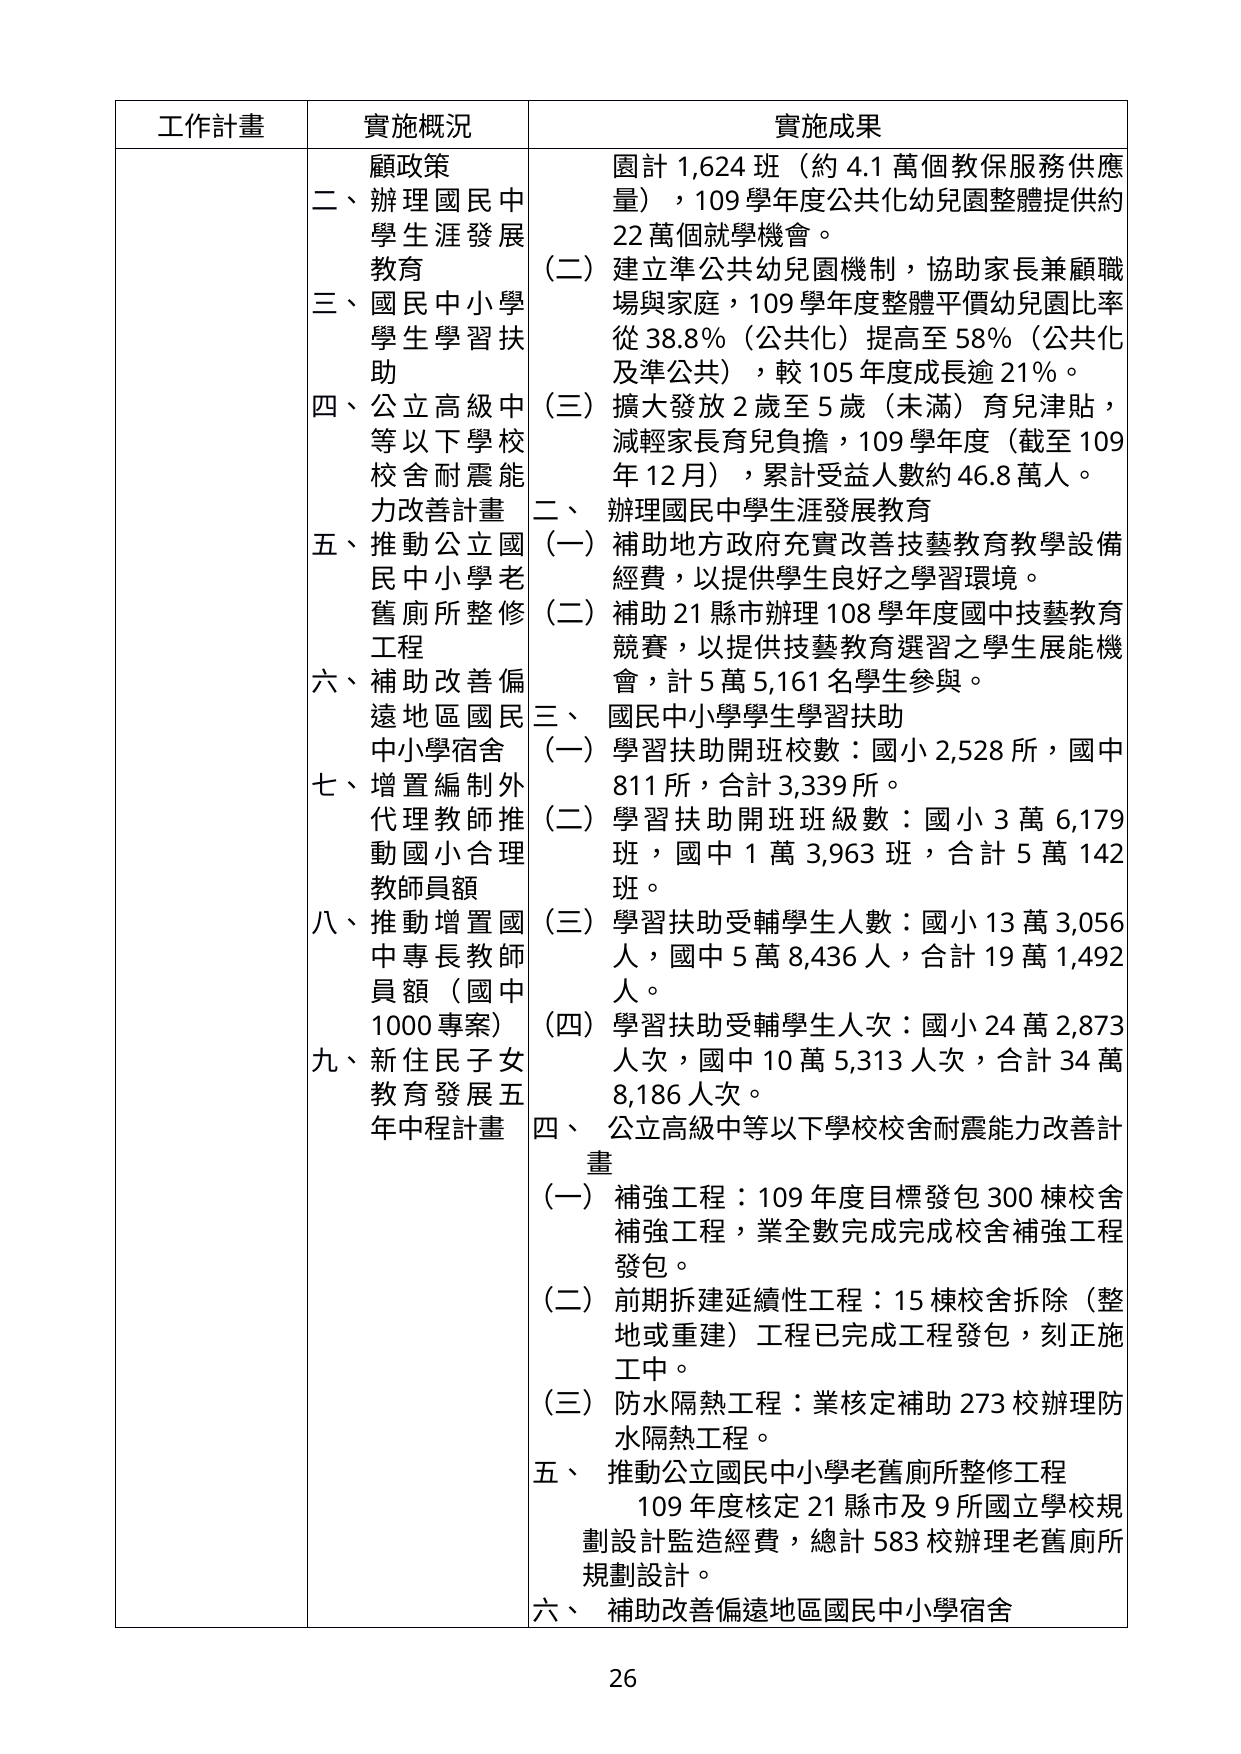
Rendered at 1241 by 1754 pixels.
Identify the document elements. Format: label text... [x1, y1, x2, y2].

table_header 實施成果 [529, 101, 1127, 148]
table_header 實施概況 [308, 101, 528, 148]
table_cell 我國少子女化對策計畫－2至5歲幼兒教育與照顧政策 辦理國民中學生涯發展教育 國民中小學學生學習扶助 公立高級中等以下學校校舍耐震能力改善計畫 推動公立國民中小學老舊廁所整修工程 補助改善偏遠地區國民中小學宿舍 增置編制外代理教師推動國小合理教師員額 推動增置國中專長教師員額（國中1000專案） 新住民子女教育發展五年中程計畫 [308, 149, 528, 1627]
table_cell [116, 149, 307, 1627]
table_cell 我國少子女化對策計畫－2至5歲幼兒教育與照顧政策 擴大公共化教保服務供應量，提供平價教保，106年至109年累計增設公共化幼兒園計1,624班（約4.1萬個教保服務供應量），109學年度公共化幼兒園整體提供約22萬個就學機會。 建立準公共幼兒園機制，協助家長兼顧職場與家庭，109學年度整體平價幼兒園比率從38.8％（公共化）提高至58％（公共化及準公共），較105年度成長逾21％。 擴大發放2歲至5歲（未滿）育兒津貼，減輕家長育兒負擔，109學年度（截至109年12月），累計受益人數約46.8萬人。 辦理國民中學生涯發展教育 補助地方政府充實改善技藝教育教學設備經費，以提供學生良好之學習環境。 補助21縣市辦理108學年度國中技藝教育競賽，以提供技藝教育選習之學生展能機會，計5萬5,161名學生參與。 國民中小學學生學習扶助 學習扶助開班校數：國小2,528所，國中811所，合計3,339所。 學習扶助開班班級數：國小3萬6,179班，國中1萬3,963班，合計5萬142班。 學習扶助受輔學生人數：國小13萬3,056人，國中5萬8,436人，合計19萬1,492人。 學習扶助受輔學生人次：國小24萬2,873人次，國中10萬5,313人次，合計34萬8,186人次。 公立高級中等以下學校校舍耐震能力改善計畫 補強工程：109年度目標發包300棟校舍補強工程，業全數完成完成校舍補強工程發包。 前期拆建延續性工程：15棟校舍拆除（整地或重建）工程已完成工程發包，刻正施工中。 防水隔熱工程：業核定補助273校辦理防水隔熱工程。 推動公立國民中小學老舊廁所整修工程 109年度核定21縣市及9所國立學校規劃設計監造經費，總計583校辦理老舊廁所規劃設計。 補助改善偏遠地區國民中小學宿舍 109年度計補助偏鄉學校宿舍修繕工程及購置設備共計176校253棟（含興建工程7校7棟）。 增置編制外代理教師推動國小合理教師員額 為降低代課教師人數，地方政府均配合參與本案。 一般地區學校：配合教育現場採學年度，整合教育現場零星節數後，約補助4萬2,151班，增置3,818名教師；另補助5萬1,214節回兼節數，供教育現場運用。 偏遠地區學校：配合教育現場採學年度，整合教育現場零星節數後，約補助5,621班，約增置1,065名教師。 推動增置國中專長教師員額（國中1000專案） 透過增置國中專長教師，適度提供教育現場所需人力，以改善專長教師不足之情形，提升專業教學之成效。業核定補助109學年度一般地區學校412位教師，以提高各校專長授課比率。 新住民子女教育發展五年中程計畫 依據十二年國教課綱推動學校開設新住民語文課程：109學年度國小946校，開設2,252班，6,402人；國中179校，開設312班，1,569人。 培訓新住民語文教學支援工作人員，截至109年度通過教學資格評量者共計2,957人。 依據「教育部國民及學前教育署補助辦理新住民子女教育要點」，辦理新住民子女教育經費，除華語補救課程外，109年度計21縣市申請，共1,272件申請案，計25萬6,311人次受惠。 109年度新住民子女國際交流及國際職場體驗囿於嚴重特殊傳染性肺炎疫情暫停辦理，改為跨國視訊辦理。新住民子女國際職場體驗語文增能活動仍持續進行計30位學生完成二階段語文增能活動。 109年度核定高級中等以下學校總計121所學校、146班辦理新住民語文樂學活動。另補助學校辦理新住民子女「華語補救課程」，協助其語言學習。109年度受益人次733人。 [529, 149, 1127, 1627]
table_header 工作計畫 [116, 101, 307, 148]
